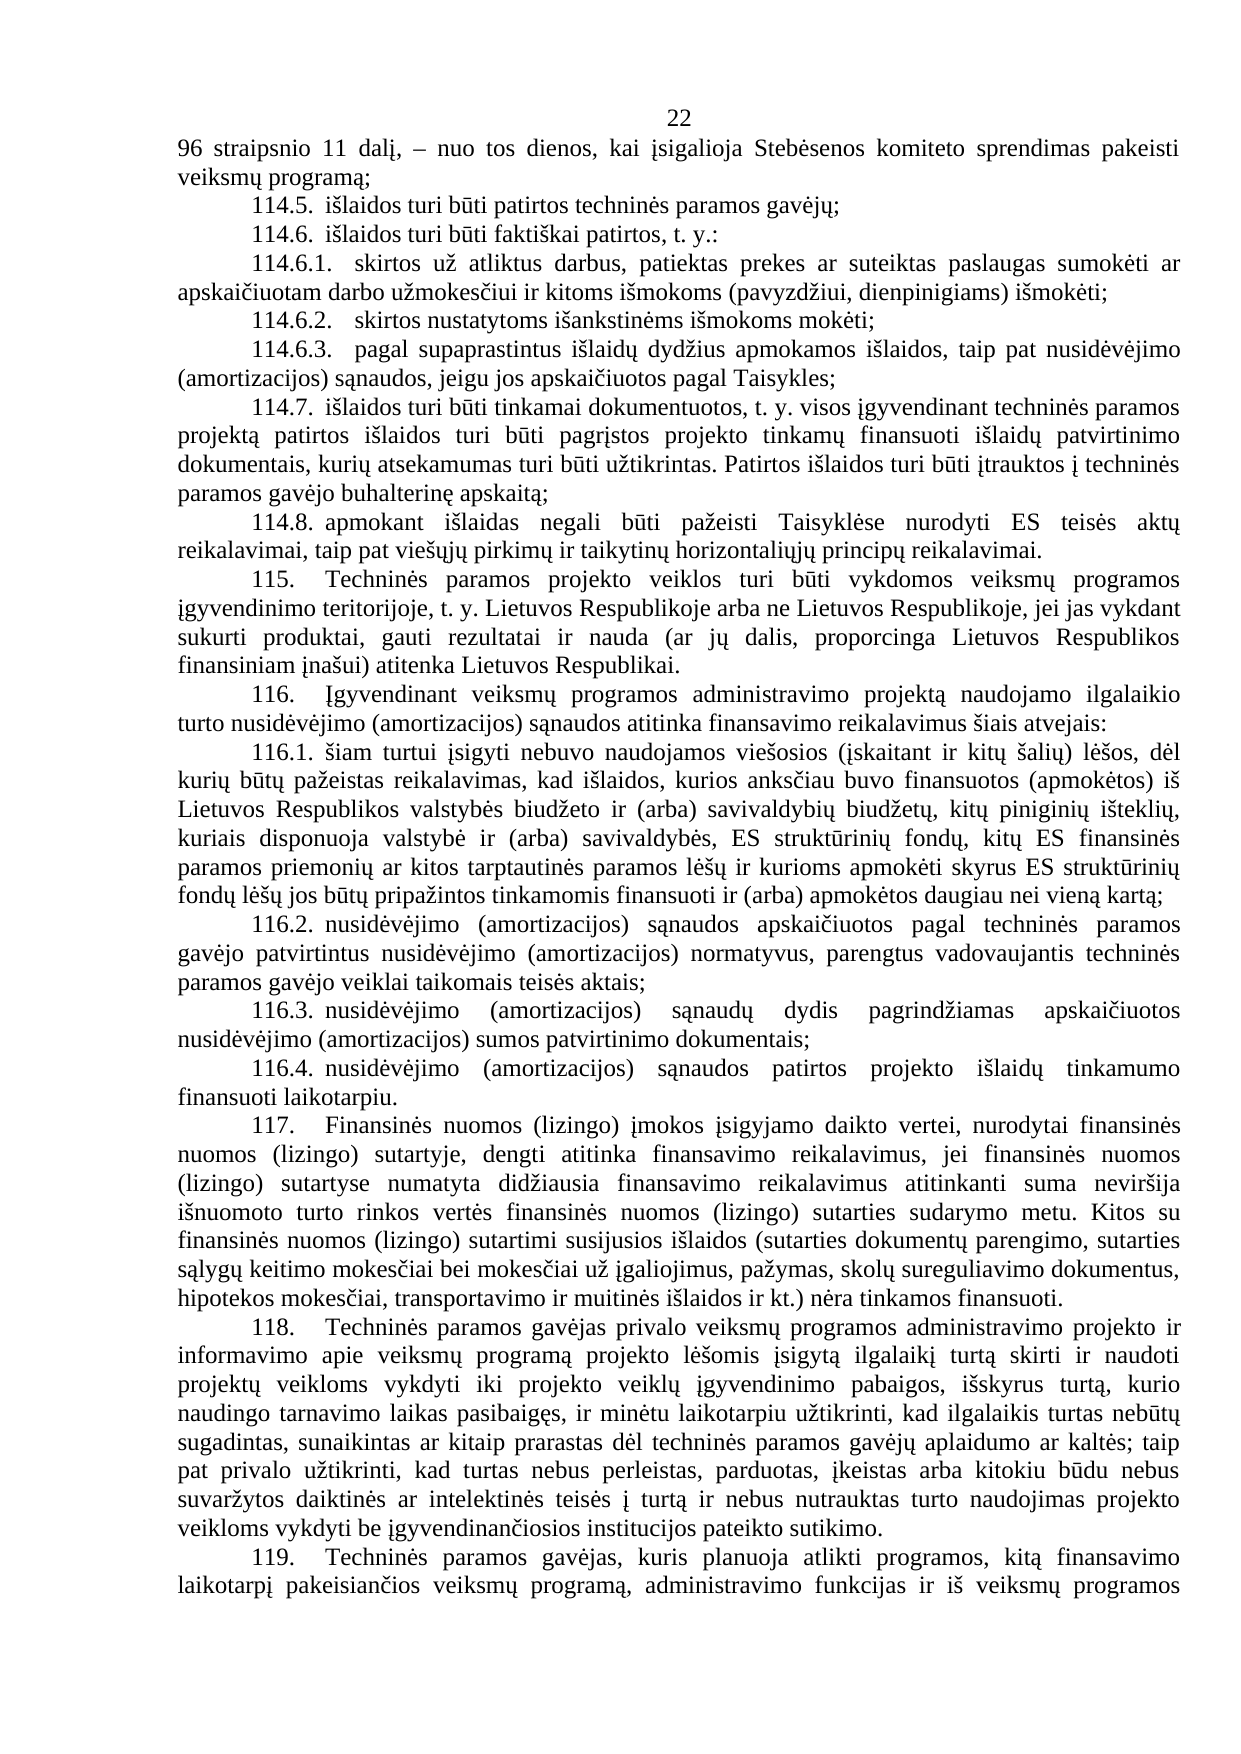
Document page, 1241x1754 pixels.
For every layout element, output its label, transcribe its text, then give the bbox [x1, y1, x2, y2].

text 114.6. išlaidos turi būti faktiškai patirtos, t. y.: [177, 219, 1181, 248]
text 114.8. apmokant išlaidas negali būti pažeisti Taisyklėse nurodyti ES teisės aktų reikalavimai, taip pat viešųjų pirkimų ir taikytinų horizontaliųjų principų reikalavimai. [177, 507, 1181, 564]
text 116.2. nusidėvėjimo (amortizacijos) sąnaudos apskaičiuotos pagal techninės paramos gavėjo patvirtintus nusidėvėjimo (amortizacijos) normatyvus, parengtus vadovaujantis techninės paramos gavėjo veiklai taikomais teisės aktais; [177, 909, 1181, 995]
text 116.3. nusidėvėjimo (amortizacijos) sąnaudų dydis pagrindžiamas apskaičiuotos nusidėvėjimo (amortizacijos) sumos patvirtinimo dokumentais; [177, 995, 1181, 1053]
text 116.4. nusidėvėjimo (amortizacijos) sąnaudos patirtos projekto išlaidų tinkamumo finansuoti laikotarpiu. [177, 1053, 1181, 1110]
text 117. Finansinės nuomos (lizingo) įmokos įsigyjamo daikto vertei, nurodytai finansinės nuomos (lizingo) sutartyje, dengti atitinka finansavimo reikalavimus, jei finansinės nuomos (lizingo) sutartyse numatyta didžiausia finansavimo reikalavimus atitinkanti suma neviršija išnuomoto turto rinkos vertės finansinės nuomos (lizingo) sutarties sudarymo metu. Kitos su finansinės nuomos (lizingo) sutartimi susijusios išlaidos (sutarties dokumentų parengimo, sutarties sąlygų keitimo mokesčiai bei mokesčiai už įgaliojimus, pažymas, skolų sureguliavimo dokumentus, hipotekos mokesčiai, transportavimo ir muitinės išlaidos ir kt.) nėra tinkamos finansuoti. [177, 1110, 1181, 1312]
text 116.1. šiam turtui įsigyti nebuvo naudojamos viešosios (įskaitant ir kitų šalių) lėšos, dėl kurių būtų pažeistas reikalavimas, kad išlaidos, kurios anksčiau buvo finansuotos (apmokėtos) iš Lietuvos Respublikos valstybės biudžeto ir (arba) savivaldybių biudžetų, kitų piniginių išteklių, kuriais disponuoja valstybė ir (arba) savivaldybės, ES struktūrinių fondų, kitų ES finansinės paramos priemonių ar kitos tarptautinės paramos lėšų ir kurioms apmokėti skyrus ES struktūrinių fondų lėšų jos būtų pripažintos tinkamomis finansuoti ir (arba) apmokėtos daugiau nei vieną kartą; [177, 737, 1181, 909]
text 116. Įgyvendinant veiksmų programos administravimo projektą naudojamo ilgalaikio turto nusidėvėjimo (amortizacijos) sąnaudos atitinka finansavimo reikalavimus šiais atvejais: [177, 679, 1181, 737]
text 114.6.1. skirtos už atliktus darbus, patiektas prekes ar suteiktas paslaugas sumokėti ar apskaičiuotam darbo užmokesčiui ir kitoms išmokoms (pavyzdžiui, dienpinigiams) išmokėti; [177, 248, 1181, 305]
text 115. Techninės paramos projekto veiklos turi būti vykdomos veiksmų programos įgyvendinimo teritorijoje, t. y. Lietuvos Respublikoje arba ne Lietuvos Respublikoje, jei jas vykdant sukurti produktai, gauti rezultatai ir nauda (ar jų dalis, proporcinga Lietuvos Respublikos finansiniam įnašui) atitenka Lietuvos Respublikai. [177, 564, 1181, 679]
text 114.6.2. skirtos nustatytoms išankstinėms išmokoms mokėti; [177, 305, 1181, 334]
text 96 straipsnio 11 dalį, – nuo tos dienos, kai įsigalioja Stebėsenos komiteto sprendimas pakeisti veiksmų programą; [177, 133, 1181, 190]
text 118. Techninės paramos gavėjas privalo veiksmų programos administravimo projekto ir informavimo apie veiksmų programą projekto lėšomis įsigytą ilgalaikį turtą skirti ir naudoti projektų veikloms vykdyti iki projekto veiklų įgyvendinimo pabaigos, išskyrus turtą, kurio naudingo tarnavimo laikas pasibaigęs, ir minėtu laikotarpiu užtikrinti, kad ilgalaikis turtas nebūtų sugadintas, sunaikintas ar kitaip prarastas dėl techninės paramos gavėjų aplaidumo ar kaltės; taip pat privalo užtikrinti, kad turtas nebus perleistas, parduotas, įkeistas arba kitokiu būdu nebus suvaržytos daiktinės ar intelektinės teisės į turtą ir nebus nutrauktas turto naudojimas projekto veikloms vykdyti be įgyvendinančiosios institucijos pateikto sutikimo. [177, 1312, 1181, 1542]
text 119. Techninės paramos gavėjas, kuris planuoja atlikti programos, kitą finansavimo laikotarpį pakeisiančios veiksmų programą, administravimo funkcijas ir iš veiksmų programos [177, 1542, 1181, 1599]
text 114.7. išlaidos turi būti tinkamai dokumentuotos, t. y. visos įgyvendinant techninės paramos projektą patirtos išlaidos turi būti pagrįstos projekto tinkamų finansuoti išlaidų patvirtinimo dokumentais, kurių atsekamumas turi būti užtikrintas. Patirtos išlaidos turi būti įtrauktos į techninės paramos gavėjo buhalterinę apskaitą; [177, 392, 1181, 507]
text 114.5. išlaidos turi būti patirtos techninės paramos gavėjų; [177, 190, 1181, 219]
text 114.6.3. pagal supaprastintus išlaidų dydžius apmokamos išlaidos, taip pat nusidėvėjimo (amortizacijos) sąnaudos, jeigu jos apskaičiuotos pagal Taisykles; [177, 334, 1181, 392]
